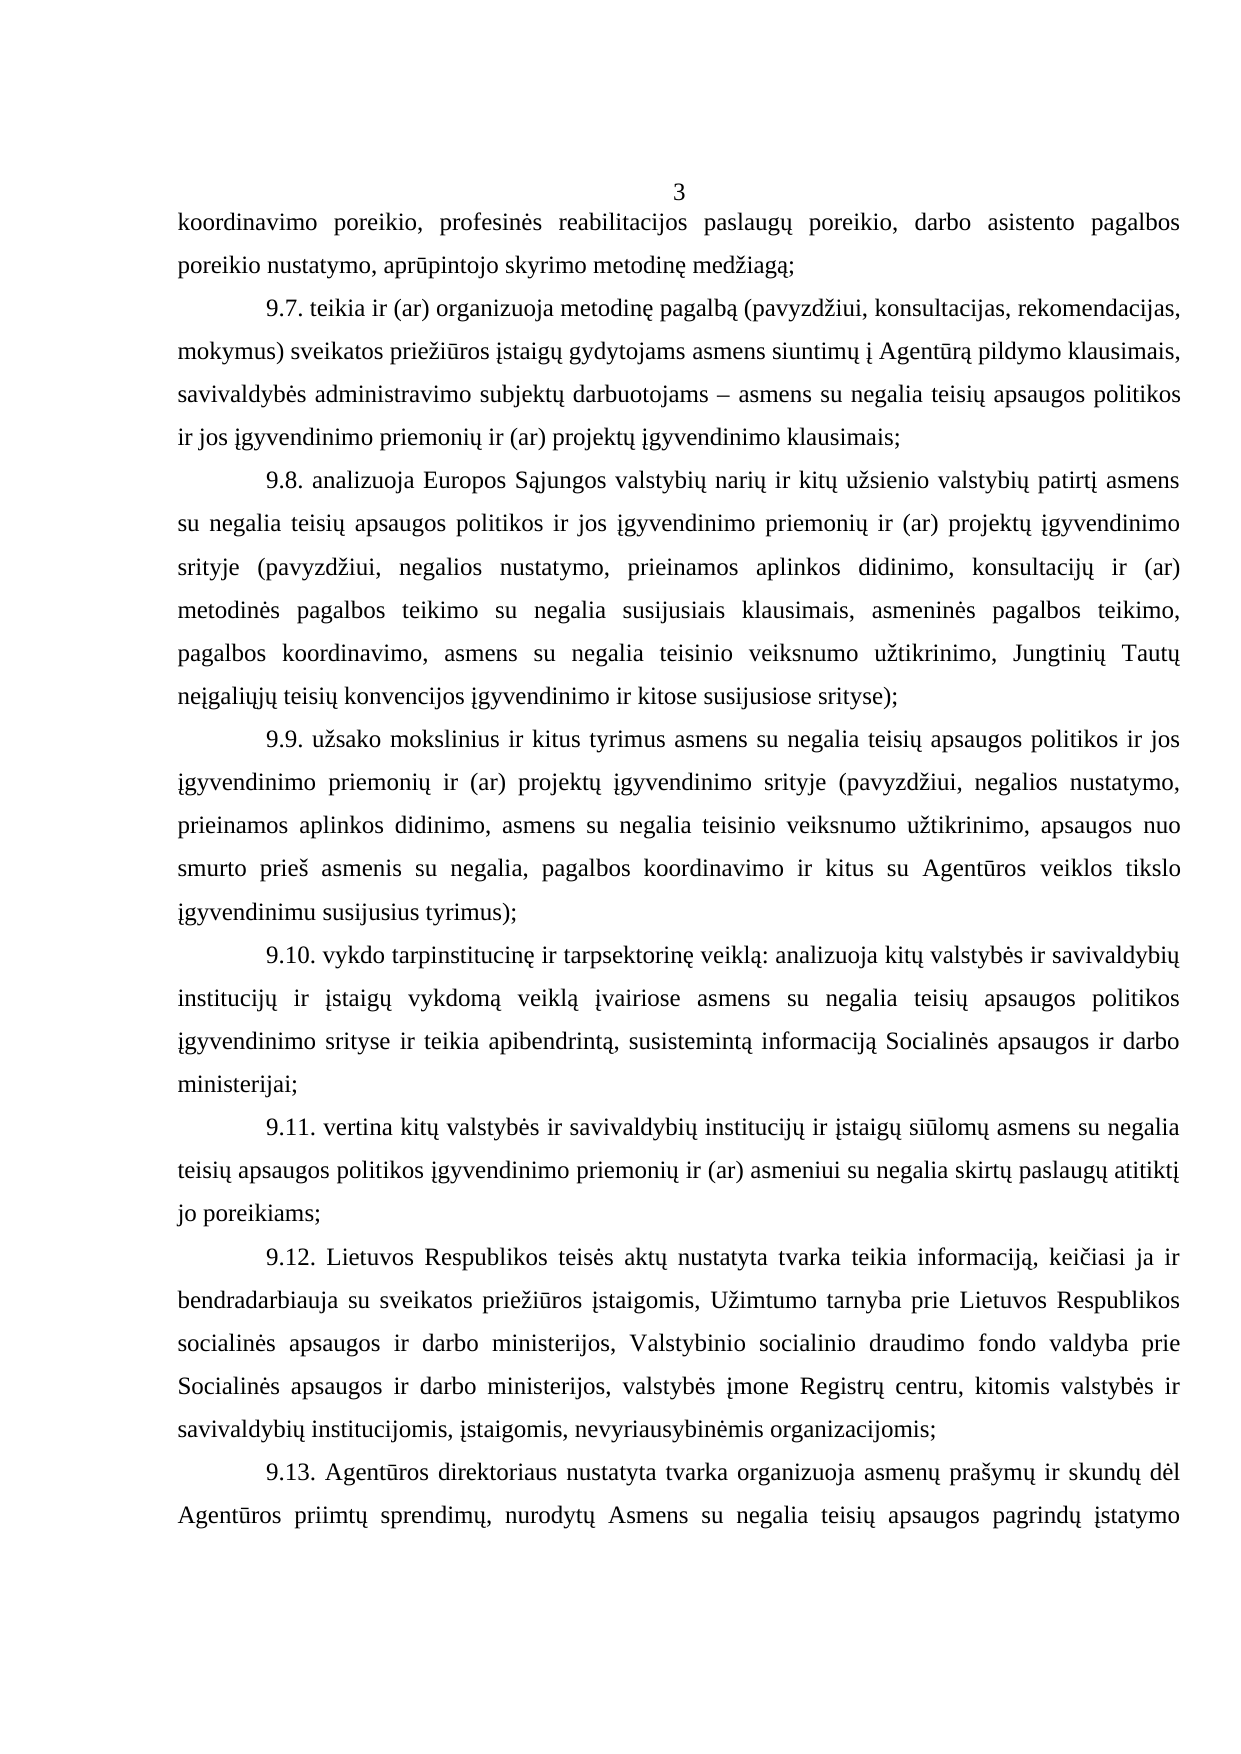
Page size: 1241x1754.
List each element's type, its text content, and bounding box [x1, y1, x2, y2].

text 9.13. Agentūros direktoriaus nustatyta tvarka organizuoja asmenų prašymų ir skundų dėl Agentūros priimtų sprendimų, nurodytų Asmens su negalia teisių apsaugos pagrindų įstatymo [177, 1457, 1181, 1529]
text 9.12. Lietuvos Respublikos teisės aktų nustatyta tvarka teikia informaciją, keičiasi ja ir bendradarbiauja su sveikatos priežiūros įstaigomis, Užimtumo tarnyba prie Lietuvos Respublikos socialinės apsaugos ir darbo ministerijos, Valstybinio socialinio draudimo fondo valdyba prie Socialinės apsaugos ir darbo ministerijos, valstybės įmone Registrų centru, kitomis valstybės ir savivaldybių institucijomis, įstaigomis, nevyriausybinėmis organizacijomis; [177, 1242, 1181, 1443]
text 9.8. analizuoja Europos Sąjungos valstybių narių ir kitų užsienio valstybių patirtį asmens su negalia teisių apsaugos politikos ir jos įgyvendinimo priemonių ir (ar) projektų įgyvendinimo srityje (pavyzdžiui, negalios nustatymo, prieinamos aplinkos didinimo, konsultacijų ir (ar) metodinės pagalbos teikimo su negalia susijusiais klausimais, asmeninės pagalbos teikimo, pagalbos koordinavimo, asmens su negalia teisinio veiksnumo užtikrinimo, Jungtinių Tautų neįgaliųjų teisių konvencijos įgyvendinimo ir kitose susijusiose srityse); [177, 465, 1181, 710]
text 9.11. vertina kitų valstybės ir savivaldybių institucijų ir įstaigų siūlomų asmens su negalia teisių apsaugos politikos įgyvendinimo priemonių ir (ar) asmeniui su negalia skirtų paslaugų atitiktį jo poreikiams; [177, 1112, 1181, 1227]
text koordinavimo poreikio, profesinės reabilitacijos paslaugų poreikio, darbo asistento pagalbos poreikio nustatymo, aprūpintojo skyrimo metodinę medžiagą; [177, 207, 1181, 278]
text 9.10. vykdo tarpinstitucinę ir tarpsektorinę veiklą: analizuoja kitų valstybės ir savivaldybių institucijų ir įstaigų vykdomą veiklą įvairiose asmens su negalia teisių apsaugos politikos įgyvendinimo srityse ir teikia apibendrintą, susistemintą informaciją Socialinės apsaugos ir darbo ministerijai; [177, 940, 1181, 1098]
text 9.7. teikia ir (ar) organizuoja metodinę pagalbą (pavyzdžiui, konsultacijas, rekomendacijas, mokymus) sveikatos priežiūros įstaigų gydytojams asmens siuntimų į Agentūrą pildymo klausimais, savivaldybės administravimo subjektų darbuotojams – asmens su negalia teisių apsaugos politikos ir jos įgyvendinimo priemonių ir (ar) projektų įgyvendinimo klausimais; [177, 293, 1181, 451]
text 9.9. užsako mokslinius ir kitus tyrimus asmens su negalia teisių apsaugos politikos ir jos įgyvendinimo priemonių ir (ar) projektų įgyvendinimo srityje (pavyzdžiui, negalios nustatymo, prieinamos aplinkos didinimo, asmens su negalia teisinio veiksnumo užtikrinimo, apsaugos nuo smurto prieš asmenis su negalia, pagalbos koordinavimo ir kitus su Agentūros veiklos tikslo įgyvendinimu susijusius tyrimus); [177, 724, 1181, 925]
